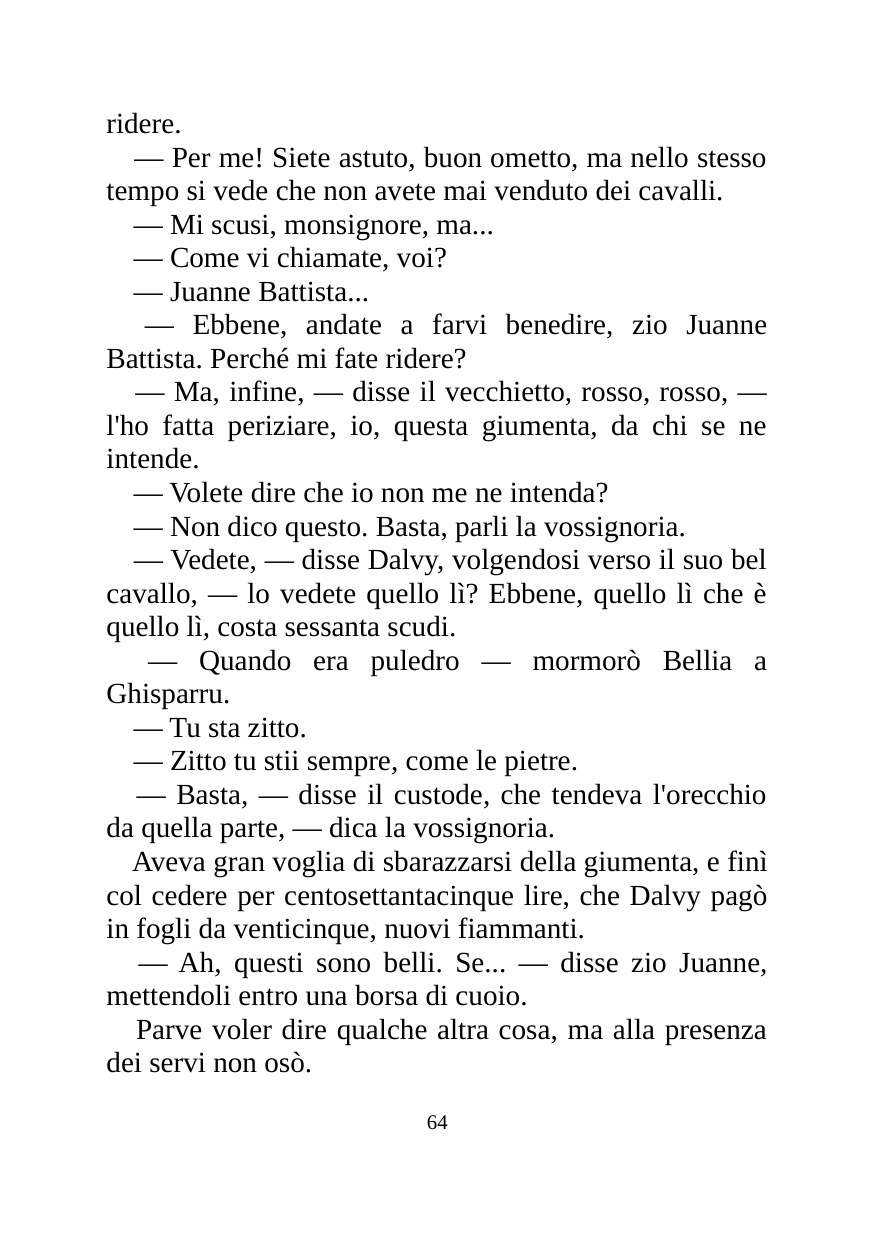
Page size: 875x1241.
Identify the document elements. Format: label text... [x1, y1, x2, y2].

text — Quando era puledro — mormorò Bellia a Ghisparru. [106, 643, 768, 710]
text — Juanne Battista... [106, 274, 768, 307]
text — Vedete, — disse Dalvy, volgendosi verso il suo bel cavallo, — lo vedete quello lì? Ebbene, quello lì che è quello lì, costa sessanta scudi. [106, 542, 768, 643]
text — Mi scusi, monsignore, ma... [106, 207, 768, 240]
text — Basta, — disse il custode, che tendeva l'orecchio da quella parte, — dica la vossignoria. [106, 777, 768, 844]
text — Tu sta zitto. [106, 710, 768, 743]
text — Volete dire che io non me ne intenda? [106, 475, 768, 509]
text Parve voler dire qualche altra cosa, ma alla presenza dei servi non osò. [106, 1012, 768, 1079]
text — Per me! Siete astuto, buon ometto, ma nello stesso tempo si vede che non avete mai venduto dei cavalli. [106, 140, 768, 207]
text — Ah, questi sono belli. Se... — disse zio Juanne, mettendoli entro una borsa di cuoio. [106, 945, 768, 1012]
text — Non dico questo. Basta, parli la vossignoria. [106, 509, 768, 542]
text — Ma, infine, — disse il vecchietto, rosso, rosso, — l'ho fatta periziare, io, questa giumenta, da chi se ne intende. [106, 374, 768, 475]
text — Zitto tu stii sempre, come le pietre. [106, 743, 768, 777]
text Aveva gran voglia di sbarazzarsi della giumenta, e finì col cedere per centosettantacinque lire, che Dalvy pagò in fogli da venticinque, nuovi fiammanti. [106, 844, 768, 945]
text — Ebbene, andate a farvi benedire, zio Juanne Battista. Perché mi fate ridere? [106, 307, 768, 374]
text ridere. [106, 106, 768, 140]
text — Come vi chiamate, voi? [106, 240, 768, 274]
